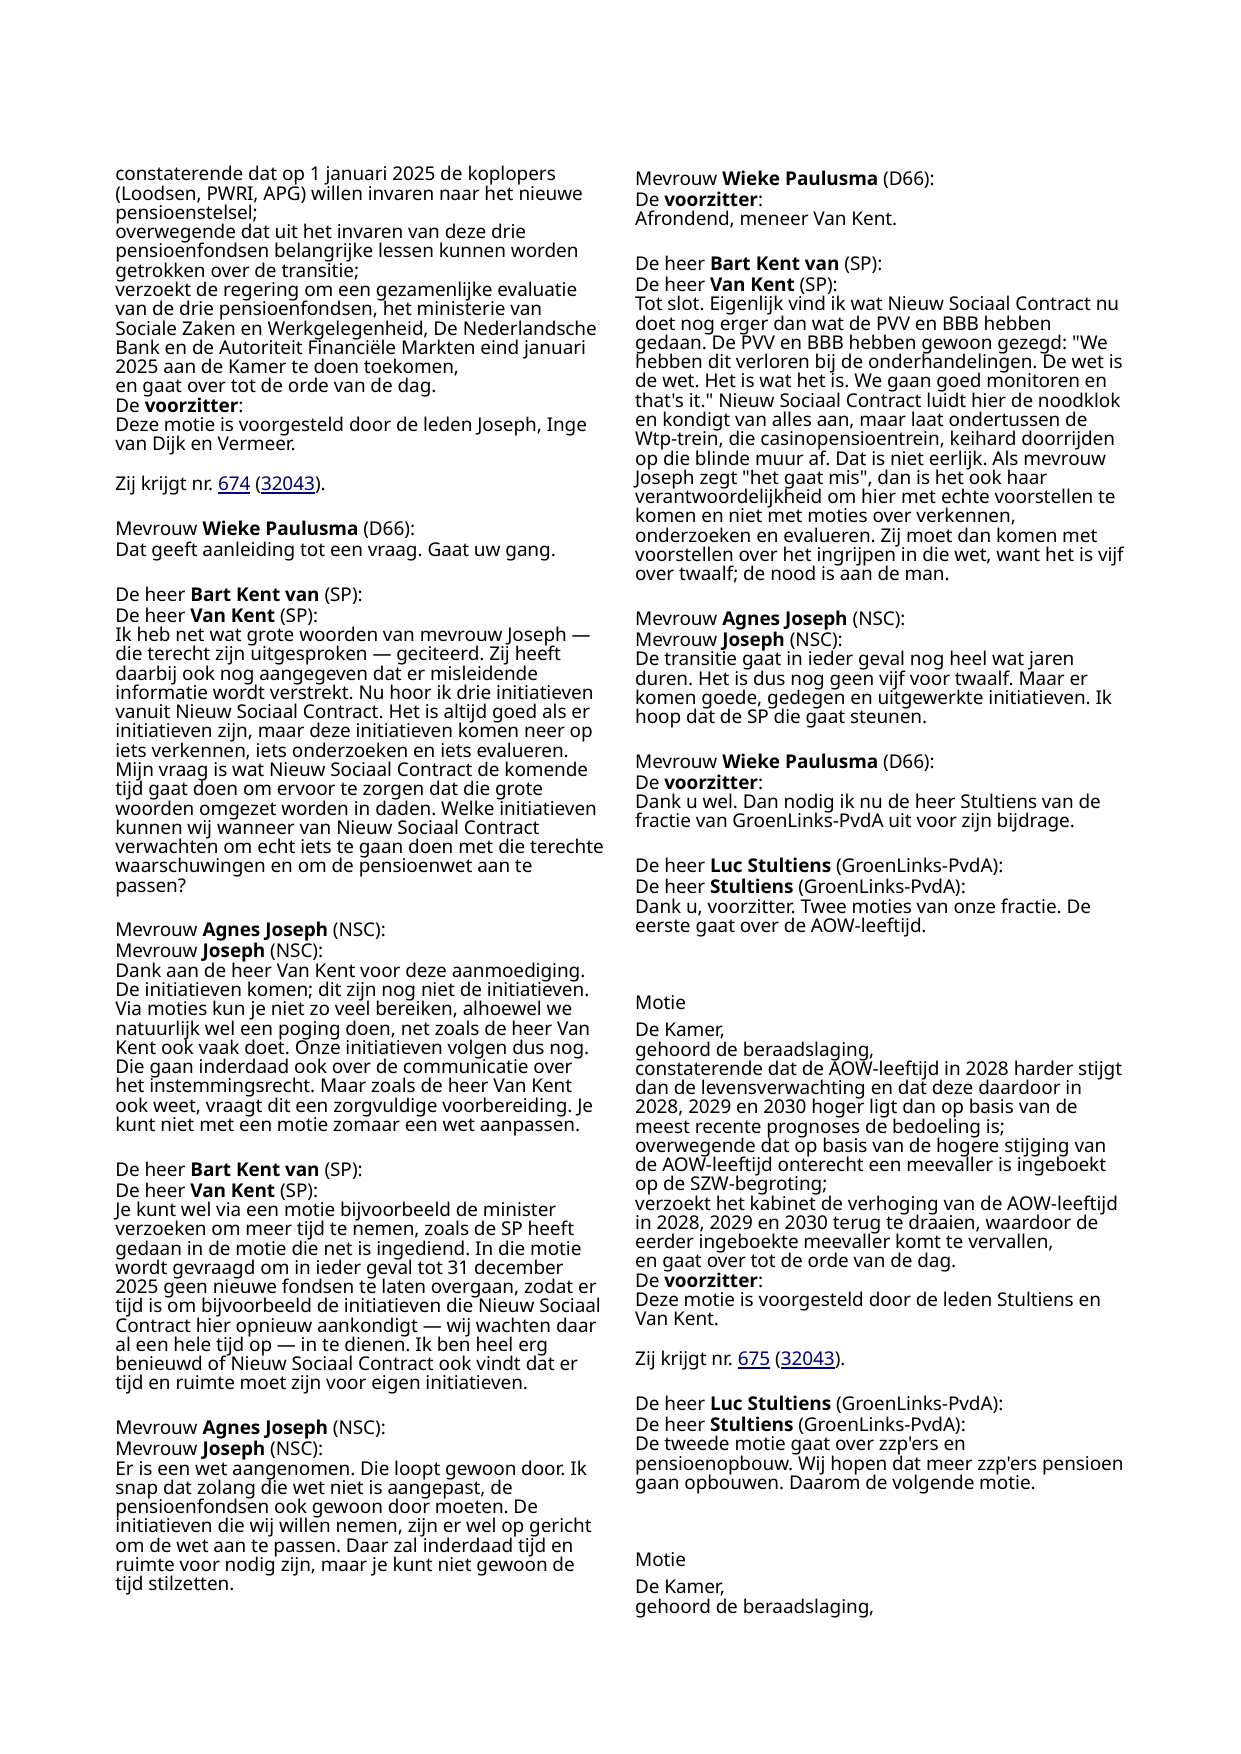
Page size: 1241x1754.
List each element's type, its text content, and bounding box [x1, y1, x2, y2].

text Ik heb net wat grote woorden van mevrouw Joseph — die terecht zijn uitgesproken — geciteerd. Zij heeft daarbij ook nog aangegeven dat er misleidende informatie wordt verstrekt. Nu hoor ik drie initiatieven vanuit Nieuw Sociaal Contract. Het is altijd goed als er initiatieven zijn, maar deze initiatieven komen neer op iets verkennen, iets onderzoeken en iets evalueren. Mijn vraag is wat Nieuw Sociaal Contract de komende tijd gaat doen om ervoor te zorgen dat die grote woorden omgezet worden in daden. Welke initiatieven kunnen wij wanneer van Nieuw Sociaal Contract verwachten om echt iets te gaan doen met die terechte waarschuwingen en om de pensioenwet aan te passen? [115, 626, 605, 896]
text Mevrouw Wieke Paulusma (D66): [115, 515, 605, 541]
text Motie [635, 989, 1125, 1015]
text Mevrouw Agnes Joseph (NSC): [115, 1414, 605, 1440]
text De voorzitter: [115, 397, 605, 416]
text Deze motie is voorgesteld door de leden Joseph, Inge van Dijk en Vermeer. [115, 416, 605, 454]
text Deze motie is voorgesteld door de leden Stultiens en Van Kent. [635, 1291, 1125, 1329]
text De voorzitter: [635, 191, 1125, 210]
text Dank aan de heer Van Kent voor deze aanmoediging. De initiatieven komen; dit zijn nog niet de initiatieven. Via moties kun je niet zo veel bereiken, alhoewel we natuurlijk wel een poging doen, net zoals de heer Van Kent ook vaak doet. Onze initiatieven volgen dus nog. Die gaan inderdaad ook over de communicatie over het instemmingsrecht. Maar zoals de heer Van Kent ook weet, vraagt dit een zorgvuldige voorbereiding. Je kunt niet met een motie zomaar een wet aanpassen. [115, 962, 605, 1135]
text verzoekt de regering om een gezamenlijke evaluatie van de drie pensioenfondsen, het ministerie van Sociale Zaken en Werkgelegenheid, De Nederlandsche Bank en de Autoriteit Financiële Markten eind januari 2025 aan de Kamer te doen toekomen, [115, 281, 605, 377]
text Mevrouw Joseph (NSC): [635, 631, 1125, 650]
text Motie [635, 1547, 1125, 1572]
text De tweede motie gaat over zzp'ers en pensioenopbouw. Wij hopen dat meer zzp'ers pensioen gaan opbouwen. Daarom de volgende motie. [635, 1435, 1125, 1493]
text Mevrouw Agnes Joseph (NSC): [115, 917, 605, 942]
text overwegende dat uit het invaren van deze drie pensioenfondsen belangrijke lessen kunnen worden getrokken over de transitie; [115, 223, 605, 281]
text De heer Stultiens (GroenLinks-PvdA): [635, 878, 1125, 898]
text De heer Bart Kent van (SP): [115, 581, 605, 607]
text De heer Van Kent (SP): [115, 607, 605, 626]
text Afrondend, meneer Van Kent. [635, 210, 1125, 229]
text De heer Van Kent (SP): [115, 1182, 605, 1201]
text De heer Bart Kent van (SP): [635, 250, 1125, 276]
text De Kamer, [635, 1578, 1125, 1598]
text Zij krijgt nr. 674 (32043). [115, 475, 605, 494]
text De voorzitter: [635, 774, 1125, 793]
text gehoord de beraadslaging, [635, 1598, 1125, 1617]
text Mevrouw Joseph (NSC): [115, 1440, 605, 1459]
text Je kunt wel via een motie bijvoorbeeld de minister verzoeken om meer tijd te nemen, zoals de SP heeft gedaan in de motie die net is ingediend. In die motie wordt gevraagd om in ieder geval tot 31 december 2025 geen nieuwe fondsen te laten overgaan, zodat er tijd is om bijvoorbeeld de initiatieven die Nieuw Sociaal Contract hier opnieuw aankondigt — wij wachten daar al een hele tijd op — in te dienen. Ik ben heel erg benieuwd of Nieuw Sociaal Contract ook vindt dat er tijd en ruimte moet zijn voor eigen initiatieven. [115, 1201, 605, 1394]
text Mevrouw Wieke Paulusma (D66): [635, 748, 1125, 774]
text Mevrouw Agnes Joseph (NSC): [635, 605, 1125, 631]
text Mevrouw Wieke Paulusma (D66): [635, 165, 1125, 191]
text en gaat over tot de orde van de dag. [635, 1252, 1125, 1272]
text De heer Luc Stultiens (GroenLinks-PvdA): [635, 1390, 1125, 1416]
text overwegende dat op basis van de hogere stijging van de AOW-leeftijd onterecht een meevaller is ingeboekt op de SZW-begroting; [635, 1137, 1125, 1195]
text Dank u wel. Dan nodig ik nu de heer Stultiens van de fractie van GroenLinks-PvdA uit voor zijn bijdrage. [635, 793, 1125, 832]
text De heer Luc Stultiens (GroenLinks-PvdA): [635, 853, 1125, 878]
text De heer Van Kent (SP): [635, 276, 1125, 295]
text gehoord de beraadslaging, [635, 1041, 1125, 1060]
text De heer Bart Kent van (SP): [115, 1156, 605, 1182]
text De transitie gaat in ieder geval nog heel wat jaren duren. Het is dus nog geen vijf voor twaalf. Maar er komen goede, gedegen en uitgewerkte initiatieven. Ik hoop dat de SP die gaat steunen. [635, 650, 1125, 727]
text Zij krijgt nr. 675 (32043). [635, 1350, 1125, 1369]
text Mevrouw Joseph (NSC): [115, 942, 605, 962]
text De heer Stultiens (GroenLinks-PvdA): [635, 1416, 1125, 1435]
text Dat geeft aanleiding tot een vraag. Gaat uw gang. [115, 541, 605, 560]
text verzoekt het kabinet de verhoging van de AOW-leeftijd in 2028, 2029 en 2030 terug te draaien, waardoor de eerder ingeboekte meevaller komt te vervallen, [635, 1195, 1125, 1252]
text en gaat over tot de orde van de dag. [115, 377, 605, 397]
text constaterende dat op 1 januari 2025 de koplopers (Loodsen, PWRI, APG) willen invaren naar het nieuwe pensioenstelsel; [115, 165, 605, 223]
text Tot slot. Eigenlijk vind ik wat Nieuw Sociaal Contract nu doet nog erger dan wat de PVV en BBB hebben gedaan. De PVV en BBB hebben gewoon gezegd: "We hebben dit verloren bij de onderhandelingen. De wet is de wet. Het is wat het is. We gaan goed monitoren en that's it." Nieuw Sociaal Contract luidt hier de noodklok en kondigt van alles aan, maar laat ondertussen de Wtp-trein, die casinopensioentrein, keihard doorrijden op die blinde muur af. Dat is niet eerlijk. Als mevrouw Joseph zegt "het gaat mis", dan is het ook haar verantwoordelijkheid om hier met echte voorstellen te komen en niet met moties over verkennen, onderzoeken en evalueren. Zij moet dan komen met voorstellen over het ingrijpen in die wet, want het is vijf over twaalf; de nood is aan de man. [635, 295, 1125, 584]
text Er is een wet aangenomen. Die loopt gewoon door. Ik snap dat zolang die wet niet is aangepast, de pensioenfondsen ook gewoon door moeten. De initiatieven die wij willen nemen, zijn er wel op gericht om de wet aan te passen. Daar zal inderdaad tijd en ruimte voor nodig zijn, maar je kunt niet gewoon de tijd stilzetten. [115, 1459, 605, 1594]
text De voorzitter: [635, 1272, 1125, 1291]
text Dank u, voorzitter. Twee moties van onze fractie. De eerste gaat over de AOW-leeftijd. [635, 898, 1125, 936]
text constaterende dat de AOW-leeftijd in 2028 harder stijgt dan de levensverwachting en dat deze daardoor in 2028, 2029 en 2030 hoger ligt dan op basis van de meest recente prognoses de bedoeling is; [635, 1060, 1125, 1137]
text De Kamer, [635, 1021, 1125, 1041]
